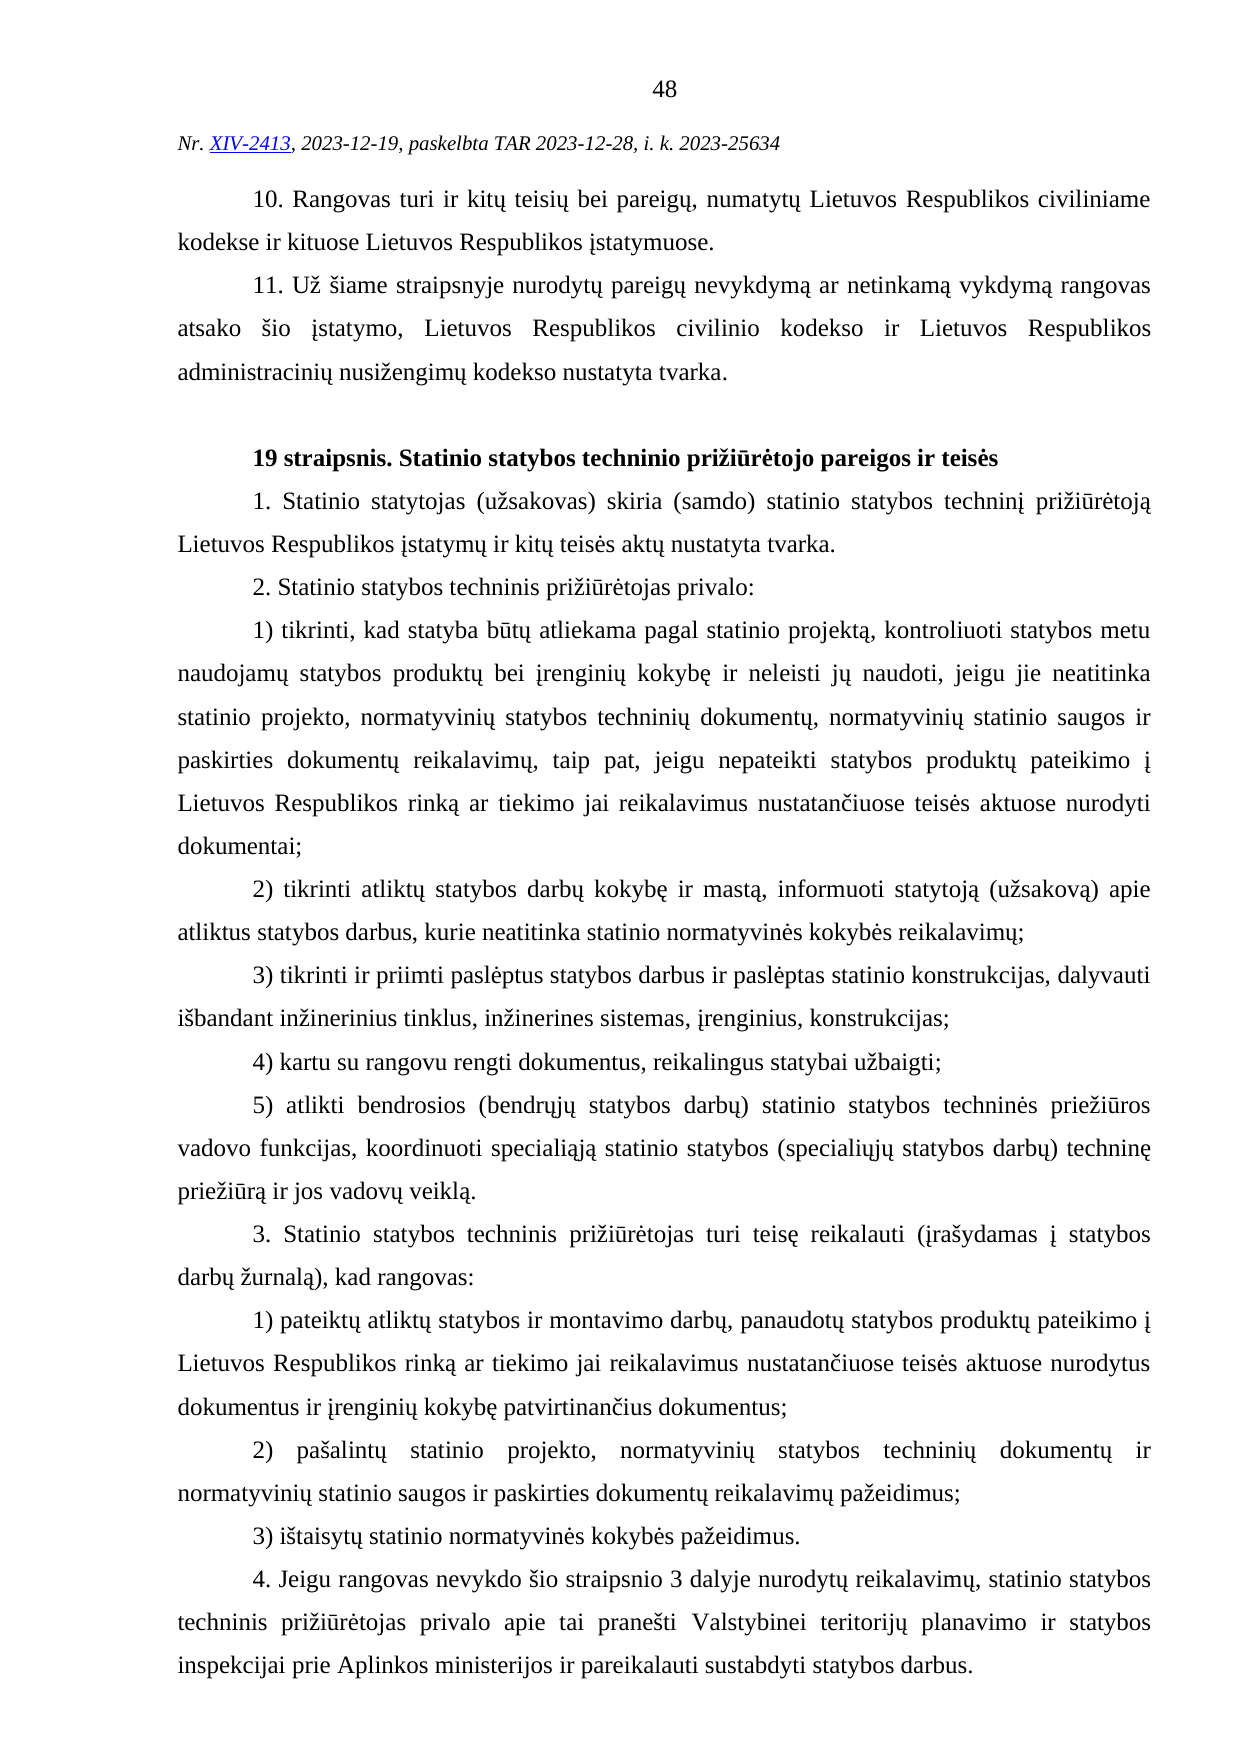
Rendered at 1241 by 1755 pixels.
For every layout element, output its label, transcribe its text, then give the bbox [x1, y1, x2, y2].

text 1) pateiktų atliktų statybos ir montavimo darbų, panaudotų statybos produktų pateikimo į Lietuvos Respublikos rinką ar tiekimo jai reikalavimus nustatančiuose teisės aktuose nurodytus dokumentus ir įrenginių kokybę patvirtinančius dokumentus; [177, 1305, 1152, 1420]
text 3. Statinio statybos techninis prižiūrėtojas turi teisę reikalauti (įrašydamas į statybos darbų žurnalą), kad rangovas: [177, 1219, 1152, 1291]
text 2) pašalintų statinio projekto, normatyvinių statybos techninių dokumentų ir normatyvinių statinio saugos ir paskirties dokumentų reikalavimų pažeidimus; [177, 1435, 1152, 1507]
text 1. Statinio statytojas (užsakovas) skiria (samdo) statinio statybos techninį prižiūrėtoją Lietuvos Respublikos įstatymų ir kitų teisės aktų nustatyta tvarka. [177, 486, 1152, 558]
text 4. Jeigu rangovas nevykdo šio straipsnio 3 dalyje nurodytų reikalavimų, statinio statybos techninis prižiūrėtojas privalo apie tai pranešti Valstybinei teritorijų planavimo ir statybos inspekcijai prie Aplinkos ministerijos ir pareikalauti sustabdyti statybos darbus. [177, 1564, 1152, 1679]
text 2. Statinio statybos techninis prižiūrėtojas privalo: [177, 572, 1152, 601]
text 2) tikrinti atliktų statybos darbų kokybę ir mastą, informuoti statytoją (užsakovą) apie atliktus statybos darbus, kurie neatitinka statinio normatyvinės kokybės reikalavimų; [177, 874, 1152, 946]
text 3) ištaisytų statinio normatyvinės kokybės pažeidimus. [177, 1521, 1152, 1550]
text 11. Už šiame straipsnyje nurodytų pareigų nevykdymą ar netinkamą vykdymą rangovas atsako šio įstatymo, Lietuvos Respublikos civilinio kodekso ir Lietuvos Respublikos administracinių nusižengimų kodekso nustatyta tvarka. [177, 270, 1152, 385]
text 3) tikrinti ir priimti paslėptus statybos darbus ir paslėptas statinio konstrukcijas, dalyvauti išbandant inžinerinius tinklus, inžinerines sistemas, įrenginius, konstrukcijas; [177, 960, 1152, 1032]
text 10. Rangovas turi ir kitų teisių bei pareigų, numatytų Lietuvos Respublikos civiliniame kodekse ir kituose Lietuvos Respublikos įstatymuose. [177, 184, 1152, 256]
text 1) tikrinti, kad statyba būtų atliekama pagal statinio projektą, kontroliuoti statybos metu naudojamų statybos produktų bei įrenginių kokybę ir neleisti jų naudoti, jeigu jie neatitinka statinio projekto, normatyvinių statybos techninių dokumentų, normatyvinių statinio saugos ir paskirties dokumentų reikalavimų, taip pat, jeigu nepateikti statybos produktų pateikimo į Lietuvos Respublikos rinką ar tiekimo jai reikalavimus nustatančiuose teisės aktuose nurodyti dokumentai; [177, 615, 1152, 860]
text 4) kartu su rangovu rengti dokumentus, reikalingus statybai užbaigti; [177, 1047, 1152, 1075]
text 5) atlikti bendrosios (bendrųjų statybos darbų) statinio statybos techninės priežiūros vadovo funkcijas, koordinuoti specialiąją statinio statybos (specialiųjų statybos darbų) techninę priežiūrą ir jos vadovų veiklą. [177, 1090, 1152, 1205]
text 19 straipsnis. Statinio statybos techninio prižiūrėtojo pareigos ir teisės [177, 443, 1152, 472]
text Nr. XIV-2413, 2023-12-19, paskelbta TAR 2023-12-28, i. k. 2023-25634 [177, 131, 1152, 155]
